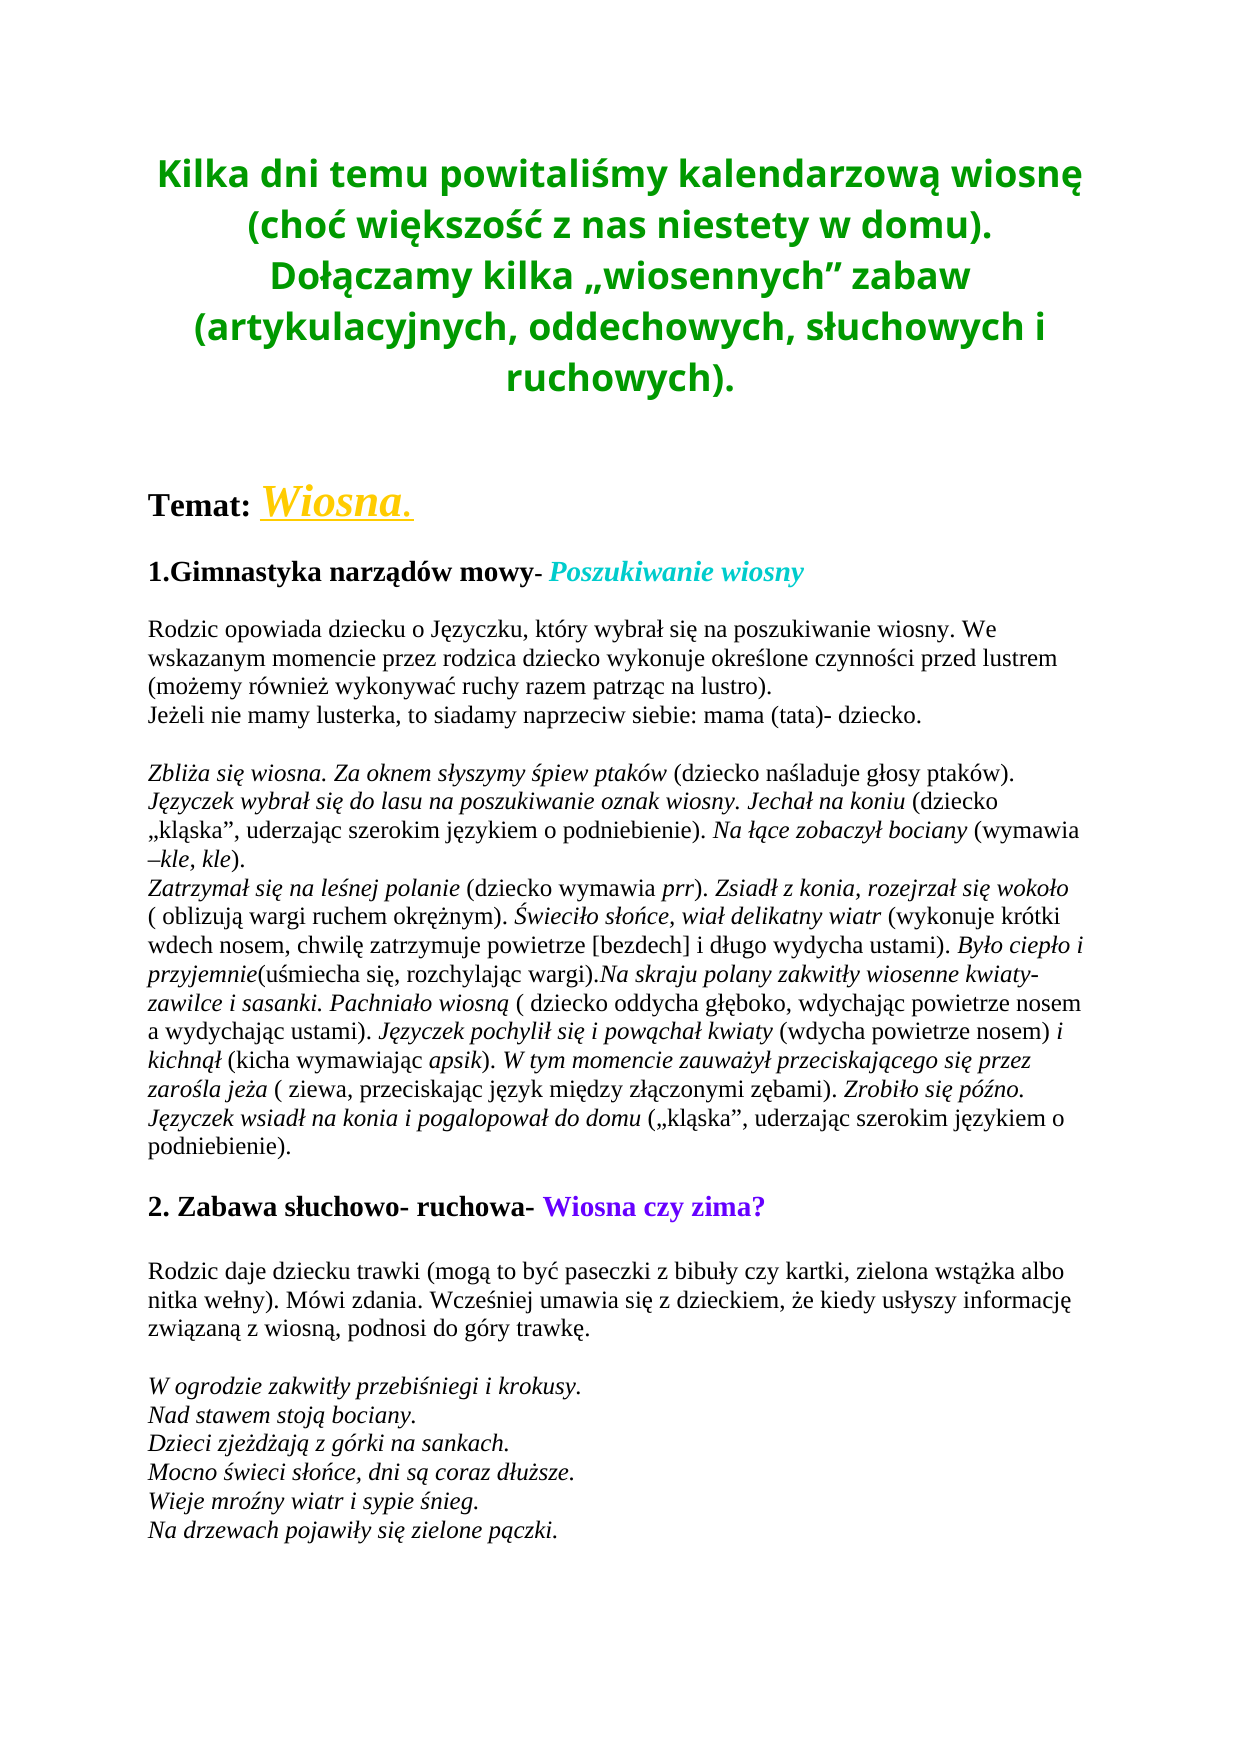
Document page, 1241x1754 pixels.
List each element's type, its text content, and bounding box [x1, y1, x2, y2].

text Temat: Wiosna. [148, 473, 1093, 526]
text Wieje mroźny wiatr i sypie śnieg. [148, 1486, 1093, 1515]
text Rodzic daje dziecku trawki (mogą to być paseczki z bibuły czy kartki, zielona wstążka albo nitka wełny). Mówi zdania. Wcześniej umawia się z dzieckiem, że kiedy usłyszy informację związaną z wiosną, podnosi do góry trawkę. [148, 1256, 1093, 1342]
text Dołączamy kilka „wiosennych” zabaw (artykulacyjnych, oddechowych, słuchowych i ruchowych). [148, 250, 1093, 403]
text Zbliża się wiosna. Za oknem słyszymy śpiew ptaków (dziecko naśladuje głosy ptaków). [148, 758, 1093, 786]
text Na drzewach pojawiły się zielone pączki. [148, 1515, 1093, 1543]
text Jeżeli nie mamy lusterka, to siadamy naprzeciw siebie: mama (tata)- dziecko. [148, 700, 1093, 729]
text Rodzic opowiada dziecku o Języczku, który wybrał się na poszukiwanie wiosny. We wskazanym momencie przez rodzica dziecko wykonuje określone czynności przed lustrem (możemy również wykonywać ruchy razem patrząc na lustro). [148, 614, 1093, 700]
text Nad stawem stoją bociany. [148, 1400, 1093, 1428]
text Kilka dni temu powitaliśmy kalendarzową wiosnę (choć większość z nas niestety w domu). [148, 148, 1093, 250]
text 2. Zabawa słuchowo- ruchowa- Wiosna czy zima? [148, 1189, 1093, 1222]
text Języczek wybrał się do lasu na poszukiwanie oznak wiosny. Jechał na koniu (dziecko „kląska”, uderzając szerokim językiem o podniebienie). Na łące zobaczył bociany (wymawia –kle, kle). [148, 786, 1093, 873]
text Zatrzymał się na leśnej polanie (dziecko wymawia prr). Zsiadł z konia, rozejrzał się wokoło ( oblizują wargi ruchem okrężnym). Świeciło słońce, wiał delikatny wiatr (wykonuje krótki wdech nosem, chwilę zatrzymuje powietrze [bezdech] i długo wydycha ustami). Było ciepło i przyjemnie(uśmiecha się, rozchylając wargi).Na skraju polany zakwitły wiosenne kwiaty- zawilce i sasanki. Pachniało wiosną ( dziecko oddycha głęboko, wdychając powietrze nosem a wydychając ustami). Języczek pochylił się i powąchał kwiaty (wdycha powietrze nosem) i kichnął (kicha wymawiając apsik). W tym momencie zauważył przeciskającego się przez zarośla jeża ( ziewa, przeciskając język między złączonymi zębami). Zrobiło się późno. Języczek wsiadł na konia i pogalopował do domu („kląska”, uderzając szerokim językiem o podniebienie). [148, 873, 1093, 1160]
text 1.Gimnastyka narządów mowy- Poszukiwanie wiosny [148, 554, 1093, 588]
text Mocno świeci słońce, dni są coraz dłuższe. [148, 1457, 1093, 1486]
text Dzieci zjeżdżają z górki na sankach. [148, 1428, 1093, 1457]
text W ogrodzie zakwitły przebiśniegi i krokusy. [148, 1371, 1093, 1400]
